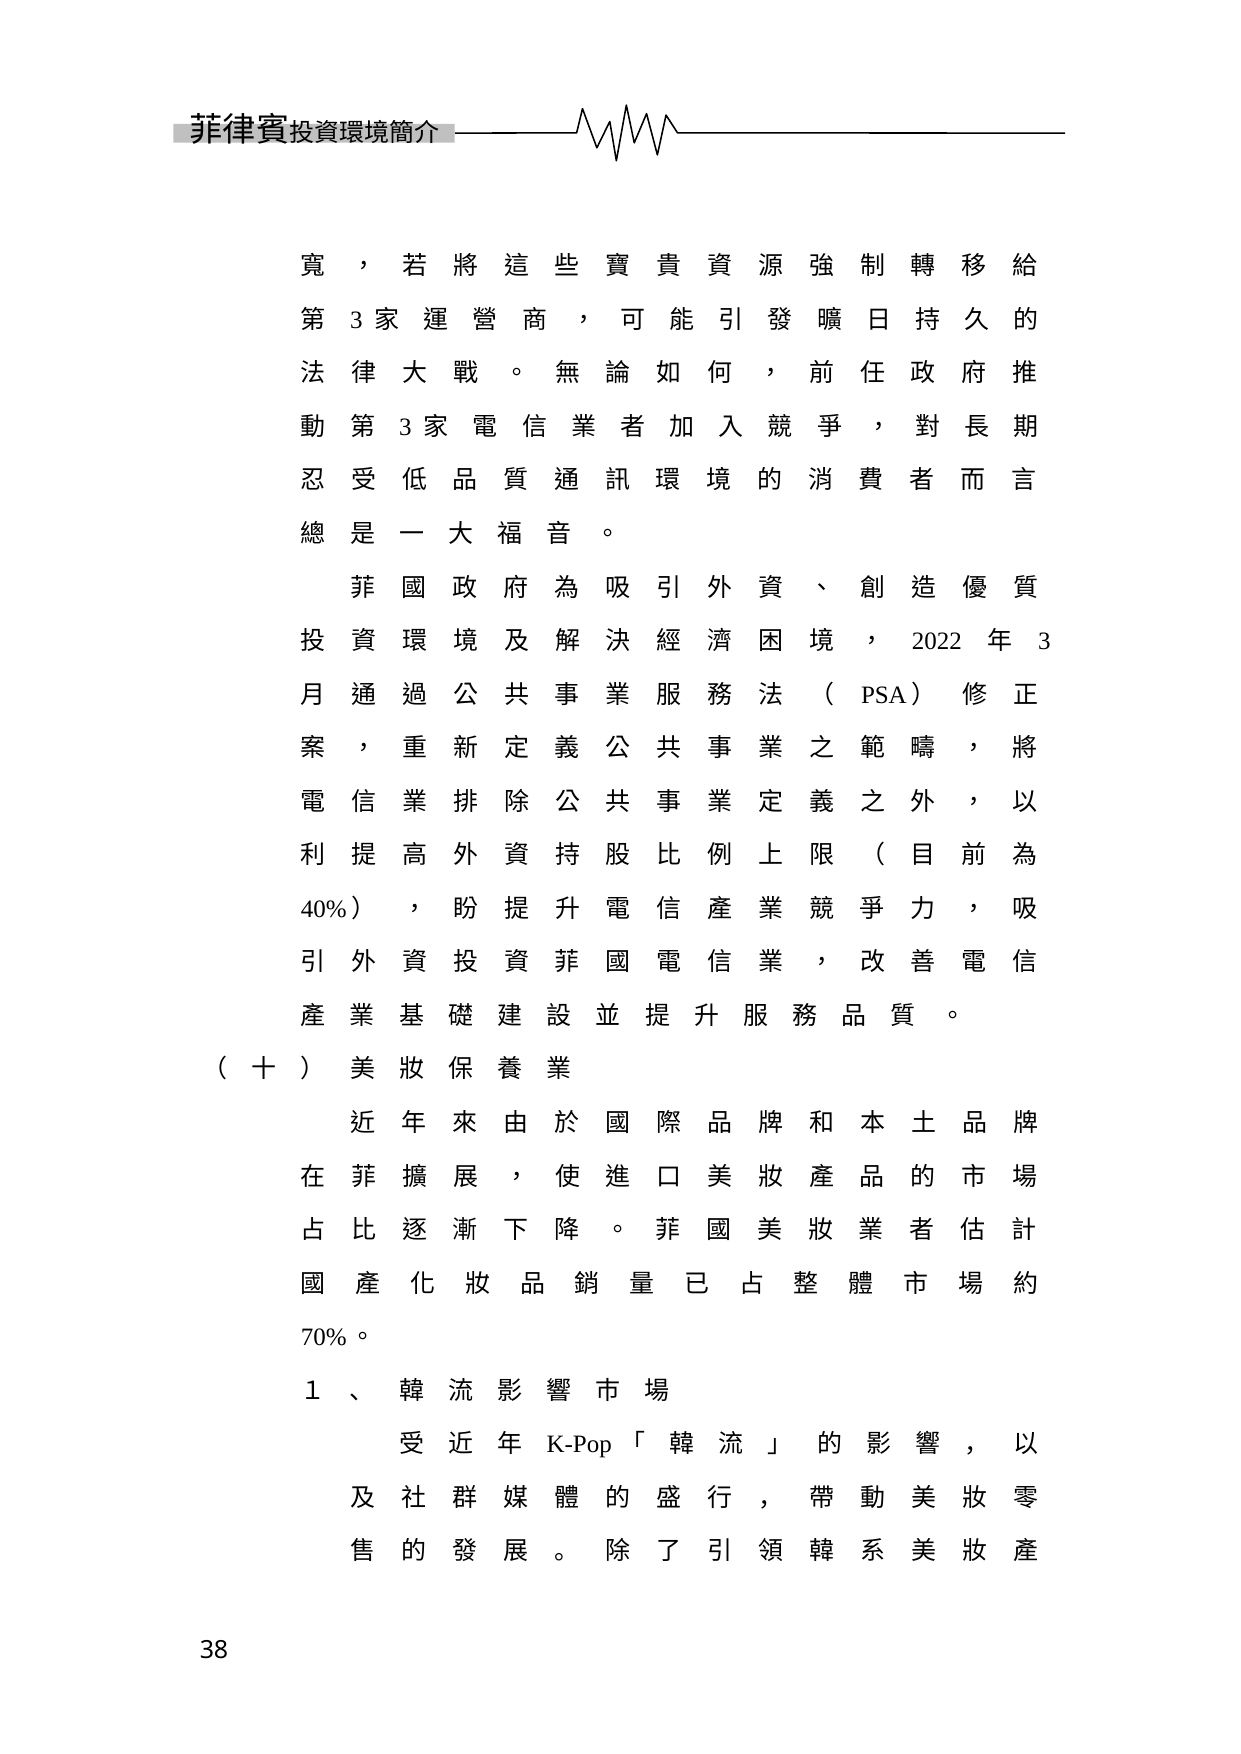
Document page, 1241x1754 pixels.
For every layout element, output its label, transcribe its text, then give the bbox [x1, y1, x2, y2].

text 菲國政府為吸引外資、創造優質投資環境及解決經濟困境，2022年3月通過公共事業服務法（PSA）修正案，重新定義公共事業之範疇，將電信業排除公共事業定義之外，以利提高外資持股比例上限（目前為40%），盼提升電信產業競爭力，吸引外資投資菲國電信業，改善電信產業基礎建設並提升服務品質。 [276, 558, 1063, 1040]
text （十）美妝保養業 [202, 1040, 1063, 1094]
text 新競爭者在短期內仍可能無法撼動Globe和PLDT的壟斷地位，主要是因為菲國手機普及率已近飽和，擴增速度趨緩；Smart和Globe將加速推動3G轉移到4G/LTE，以阻擋競爭者；新進入者可能面臨激烈的價格競爭。菲律賓國家電信委員會（NTC）長期來無法收回Globe和PLDT未使用的超額頻寬，若將這些寶貴資源強制轉移給第3家運營商，可能引發曠日持久的法律大戰。無論如何，前任政府推動第3家電信業者加入競爭，對長期忍受低品質通訊環境的消費者而言，總是一大福音。 [276, 237, 1063, 558]
text 受近年K-Pop「韓流」的影響，以及社群媒體的盛行，帶動美妝零售的發展。除了引領韓系美妝產 [325, 1415, 1063, 1576]
text １、韓流影響市場 [276, 1362, 1063, 1415]
text 近年來由於國際品牌和本土品牌在菲擴展，使進口美妝產品的市場占比逐漸下降。菲國美妝業者估計，國產化妝品銷量已占整體市場約70%。 [276, 1094, 1063, 1362]
